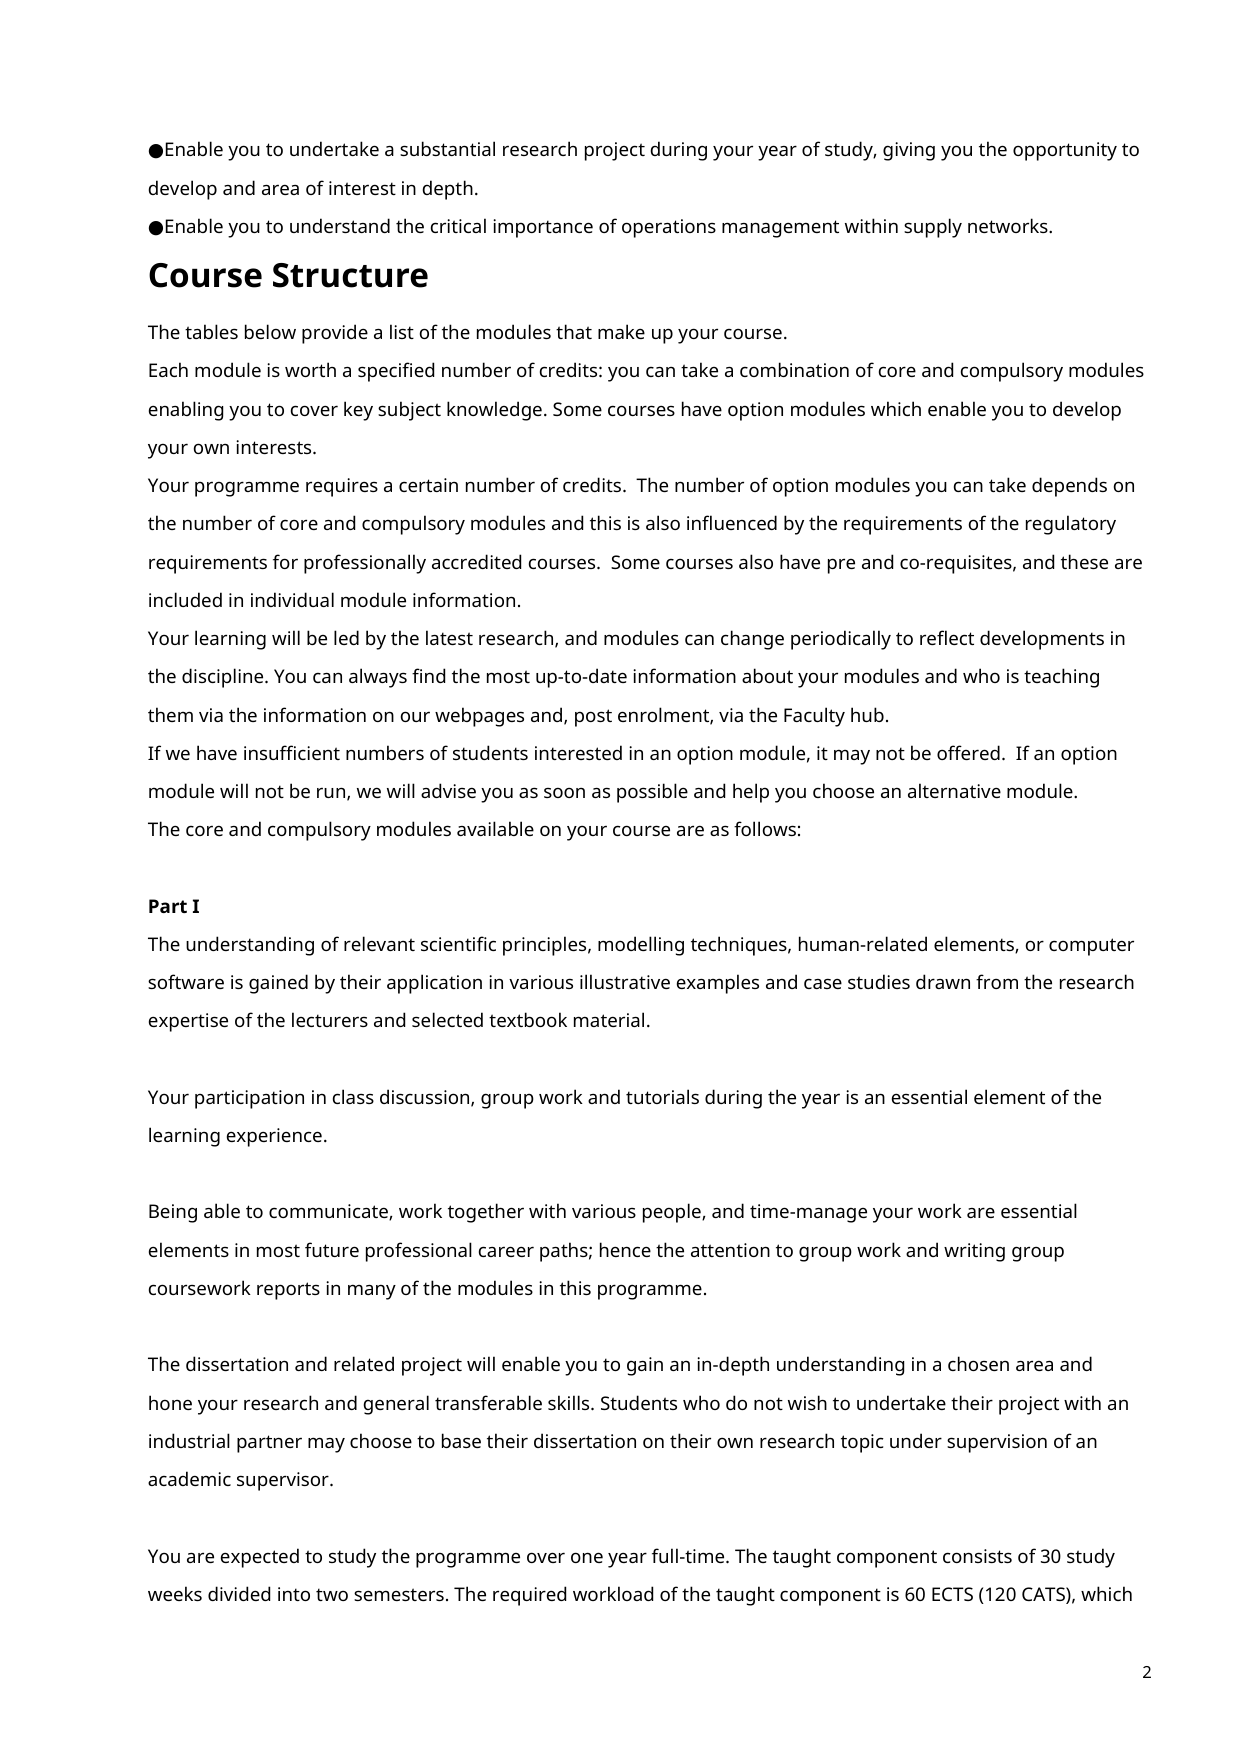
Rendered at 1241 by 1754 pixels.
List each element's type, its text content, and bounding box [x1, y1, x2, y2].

text Your programme requires a certain number of credits. The number of option modules you can take depends on the number of core and compulsory modules and this is also influenced by the requirements of the regulatory requirements for professionally accredited courses. Some courses also have pre and co-requisites, and these are included in individual module information. [148, 472, 1152, 613]
text The tables below provide a list of the modules that make up your course. [148, 319, 1152, 345]
table_header Part I The understanding of relevant scientific principles, modelling techniques, human-related elements, or computer software is gained by their application in various illustrative examples and case studies drawn from the research expertise of the lecturers and selected textbook material. Your participation in class discussion, group work and tutorials during the year is an essential element of the learning experience. Being able to communicate, work together with various people, and time-manage your work are essential elements in most future professional career paths; hence the attention to group work and writing group coursework reports in many of the modules in this programme. The dissertation and related project will enable you to gain an in-depth understanding in a chosen area and hone your research and general transferable skills. Students who do not wish to undertake their project with an industrial partner may choose to base their dissertation on their own research topic under supervision of an academic supervisor. You are expected to study the programme over one year full-time. The taught component consists of 30 study weeks divided into two semesters. The required workload of the taught component is 60 ECTS (120 CATS), which [136, 855, 1152, 1607]
text Each module is worth a specified number of credits: you can take a combination of core and compulsory modules enabling you to cover key subject knowledge. Some courses have option modules which enable you to develop your own interests. [148, 358, 1152, 460]
text Your learning will be led by the latest research, and modules can change periodically to reflect developments in the discipline. You can always find the most up-to-date information about your modules and who is teaching them via the information on our webpages and, post enrolment, via the Faculty hub. [148, 625, 1152, 727]
text ●Enable you to undertake a substantial research project during your year of study, giving you the opportunity to develop and area of interest in depth. ●Enable you to understand the critical importance of operations management within supply networks. [148, 137, 1152, 239]
text If we have insufficient numbers of students interested in an option module, it may not be offered. If an option module will not be run, we will advise you as soon as possible and help you choose an alternative module. [148, 740, 1152, 804]
subtitle Course Structure [148, 251, 1152, 297]
text The core and compulsory modules available on your course are as follows: [148, 817, 1152, 842]
